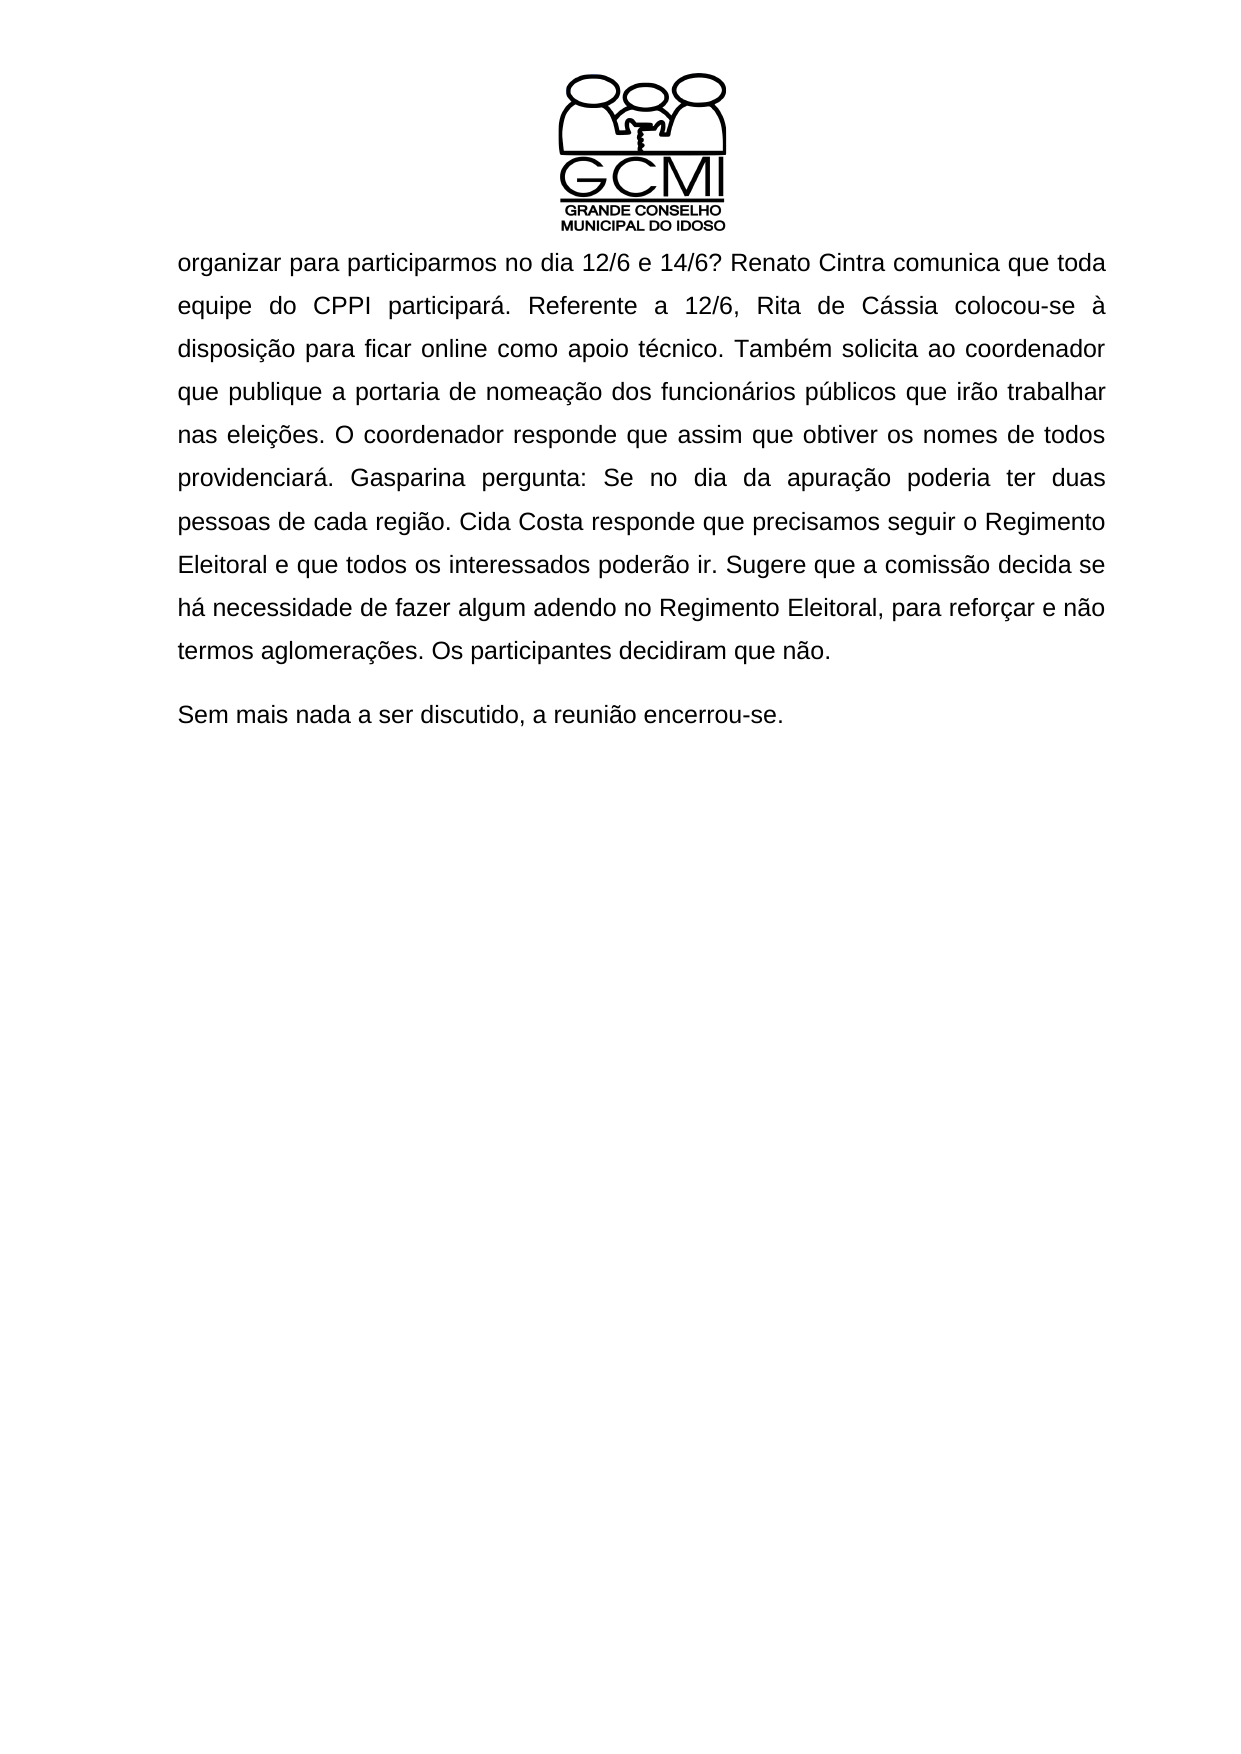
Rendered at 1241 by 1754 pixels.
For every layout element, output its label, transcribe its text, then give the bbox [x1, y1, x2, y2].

text organizar para participarmos no dia 12/6 e 14/6? Renato Cintra comunica que toda equipe do CPPI participará. Referente a 12/6, Rita de Cássia colocou-se à disposição para ficar online como apoio técnico. Também solicita ao coordenador que publique a portaria de nomeação dos funcionários públicos que irão trabalhar nas eleições. O coordenador responde que assim que obtiver os nomes de todos providenciará. Gasparina pergunta: Se no dia da apuração poderia ter duas pessoas de cada região. Cida Costa responde que precisamos seguir o Regimento Eleitoral e que todos os interessados poderão ir. Sugere que a comissão decida se há necessidade de fazer algum adendo no Regimento Eleitoral, para reforçar e não termos aglomerações. Os participantes decidiram que não. [177, 248, 1107, 664]
text Sem mais nada a ser discutido, a reunião encerrou-se. [177, 700, 1107, 728]
picture [558, 73, 727, 228]
